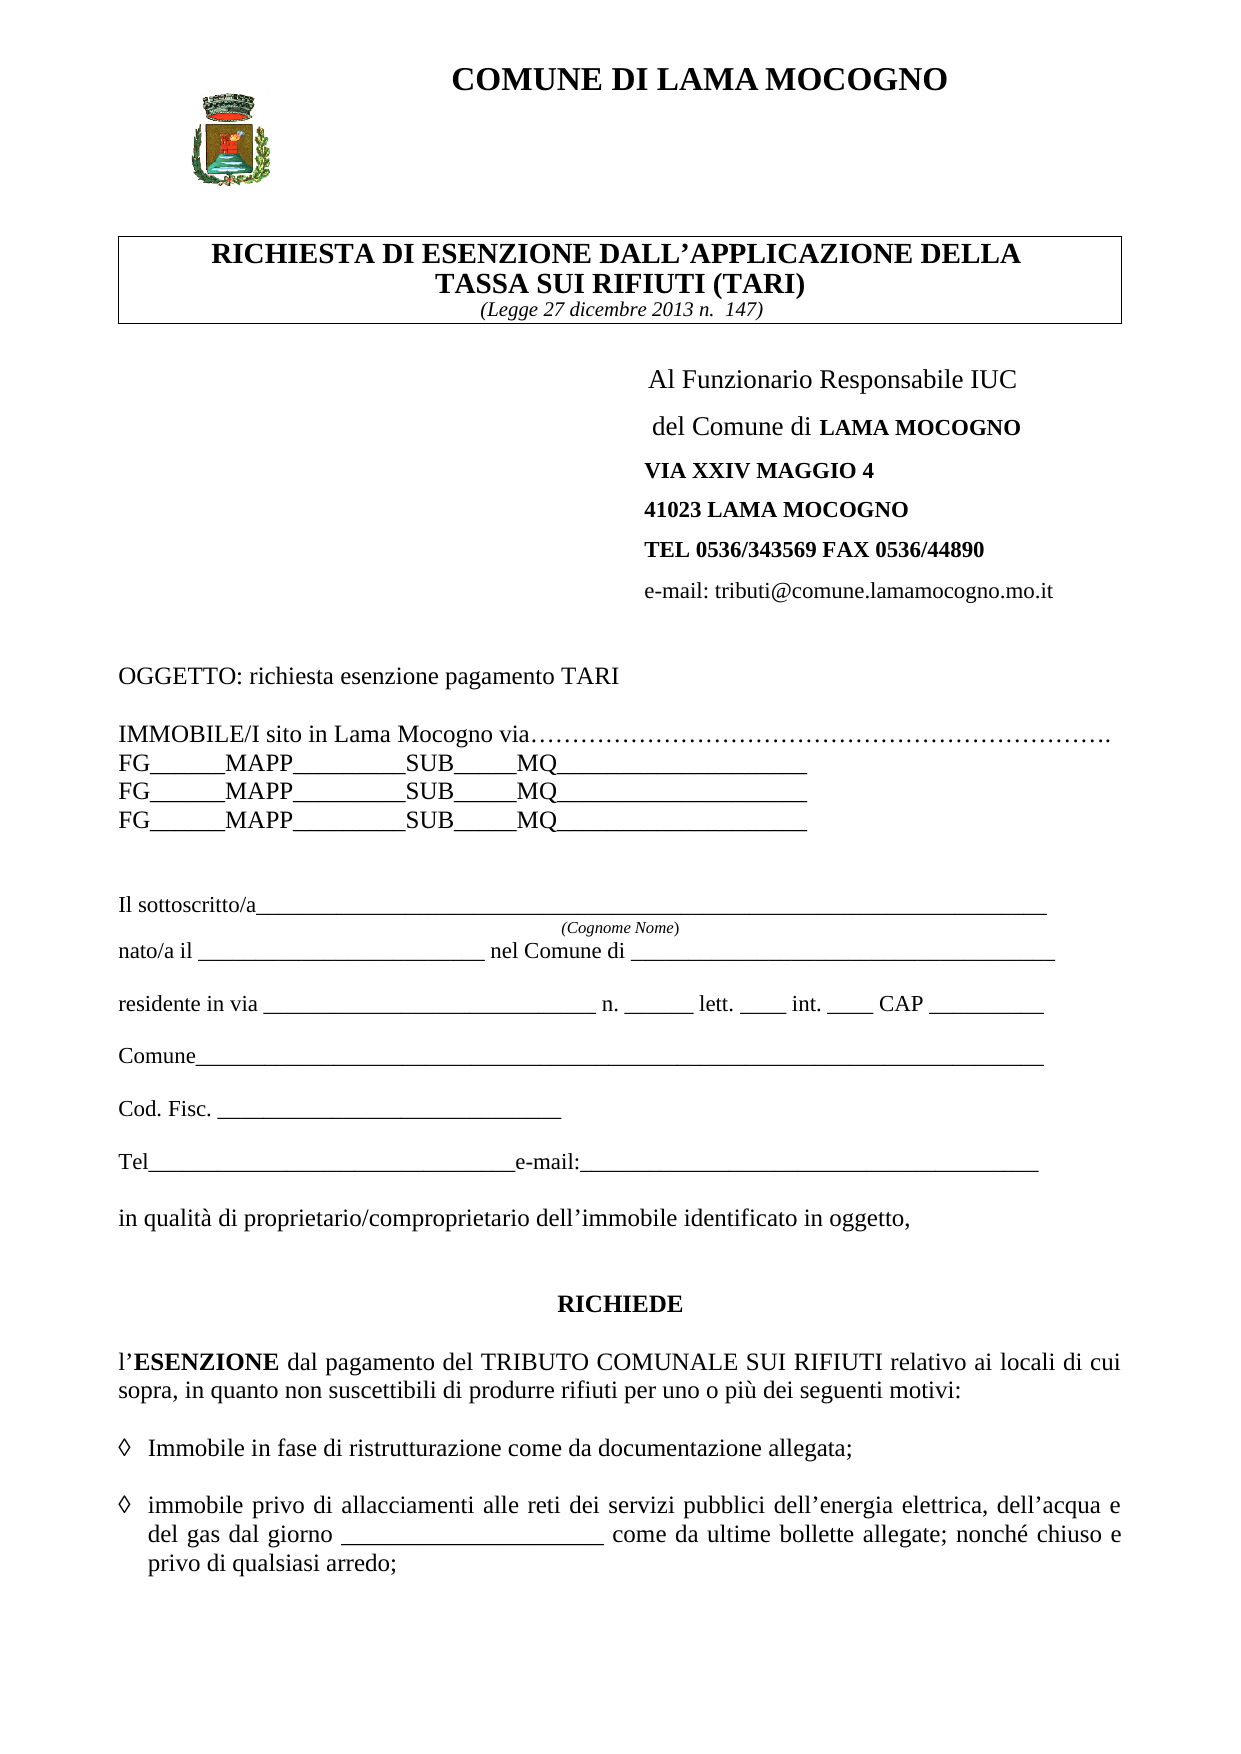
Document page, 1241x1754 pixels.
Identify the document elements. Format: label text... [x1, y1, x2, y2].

text COMUNE DI LAMA MOCOGNO [118, 59, 1122, 186]
text Al Funzionario Responsabile IUC [561, 363, 1122, 394]
text residente in via _____________________________ n. ______ lett. ____ int. ____ CAP __________ [118, 990, 1122, 1016]
text l’ESENZIONE dal pagamento del TRIBUTO COMUNALE SUI RIFIUTI relativo ai locali di cui sopra, in quanto non suscettibili di produrre rifiuti per uno o più dei seguenti motivi: [118, 1347, 1122, 1404]
text 41023 LAMA MOCOGNO [118, 496, 1122, 523]
text OGGETTO: richiesta esenzione pagamento TARI [118, 661, 1122, 690]
text IMMOBILE/I sito in Lama Mocogno via……………………………………………………………. [118, 719, 1122, 748]
text (Cognome Nome) [118, 918, 1122, 937]
text in qualità di proprietario/comproprietario dell’immobile identificato in oggetto, [118, 1203, 1122, 1232]
list Immobile in fase di ristrutturazione come da documentazione allegata; [118, 1433, 1122, 1462]
text FG______MAPP_________SUB_____MQ____________________ [118, 776, 1122, 805]
subtitle RICHIESTA DI ESENZIONE DALL’APPLICAZIONE DELLA [119, 237, 1121, 266]
text FG______MAPP_________SUB_____MQ____________________ [118, 805, 1122, 834]
text VIA XXIV MAGGIO 4 [118, 457, 1122, 483]
text RICHIEDE [118, 1289, 1122, 1318]
text del Comune di LAMA MOCOGNO [118, 410, 1122, 441]
text TEL 0536/343569 FAX 0536/44890 [118, 536, 1122, 562]
text FG______MAPP_________SUB_____MQ____________________ [118, 748, 1122, 776]
text Comune__________________________________________________________________________ [118, 1042, 1122, 1069]
text Il sottoscritto/a_____________________________________________________________________ [118, 891, 1122, 918]
subtitle TASSA SUI RIFIUTI (TARI) [119, 266, 1121, 296]
text Tel________________________________e-mail:________________________________________ [118, 1148, 1122, 1174]
list immobile privo di allacciamenti alle reti dei servizi pubblici dell’energia elettrica, dell’acqua e del gas dal giorno _____________________ come da ultime bollette allegate; nonché chiuso e privo di qualsiasi arredo; [118, 1490, 1122, 1577]
text e-mail: tributi@comune.lamamocogno.mo.it [118, 575, 1122, 633]
subtitle (Legge 27 dicembre 2013 n. 147) [119, 296, 1121, 323]
text nato/a il _________________________ nel Comune di _____________________________________ [118, 937, 1122, 963]
text Cod. Fisc. ______________________________ [118, 1095, 1122, 1121]
